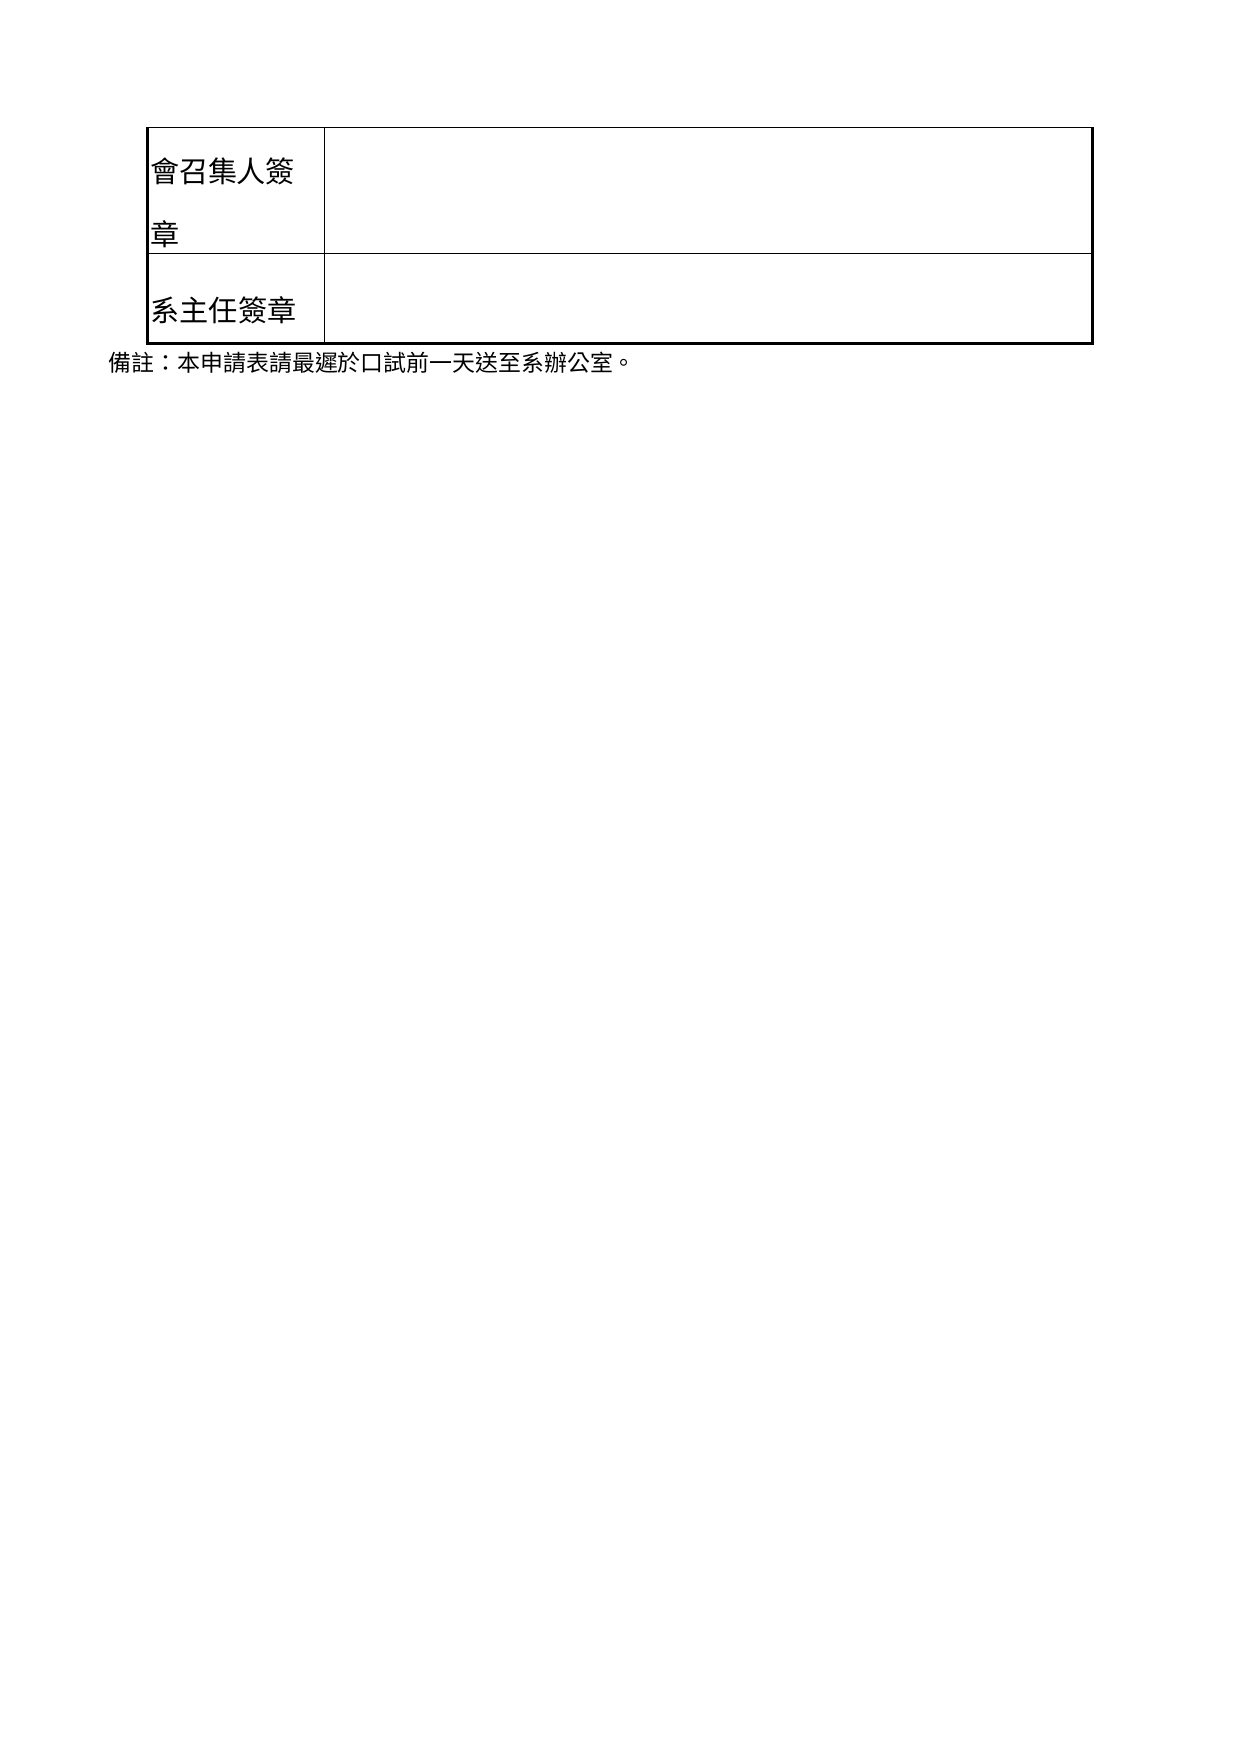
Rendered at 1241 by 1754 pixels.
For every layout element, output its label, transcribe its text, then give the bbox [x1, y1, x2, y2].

table_cell 系主任簽章 [149, 254, 324, 342]
text 備註：本申請表請最遲於口試前一天送至系辦公室。 [108, 345, 1142, 378]
table_cell 會召集人簽章 [149, 128, 324, 253]
table_cell [325, 128, 1091, 253]
table_cell [325, 254, 1091, 342]
